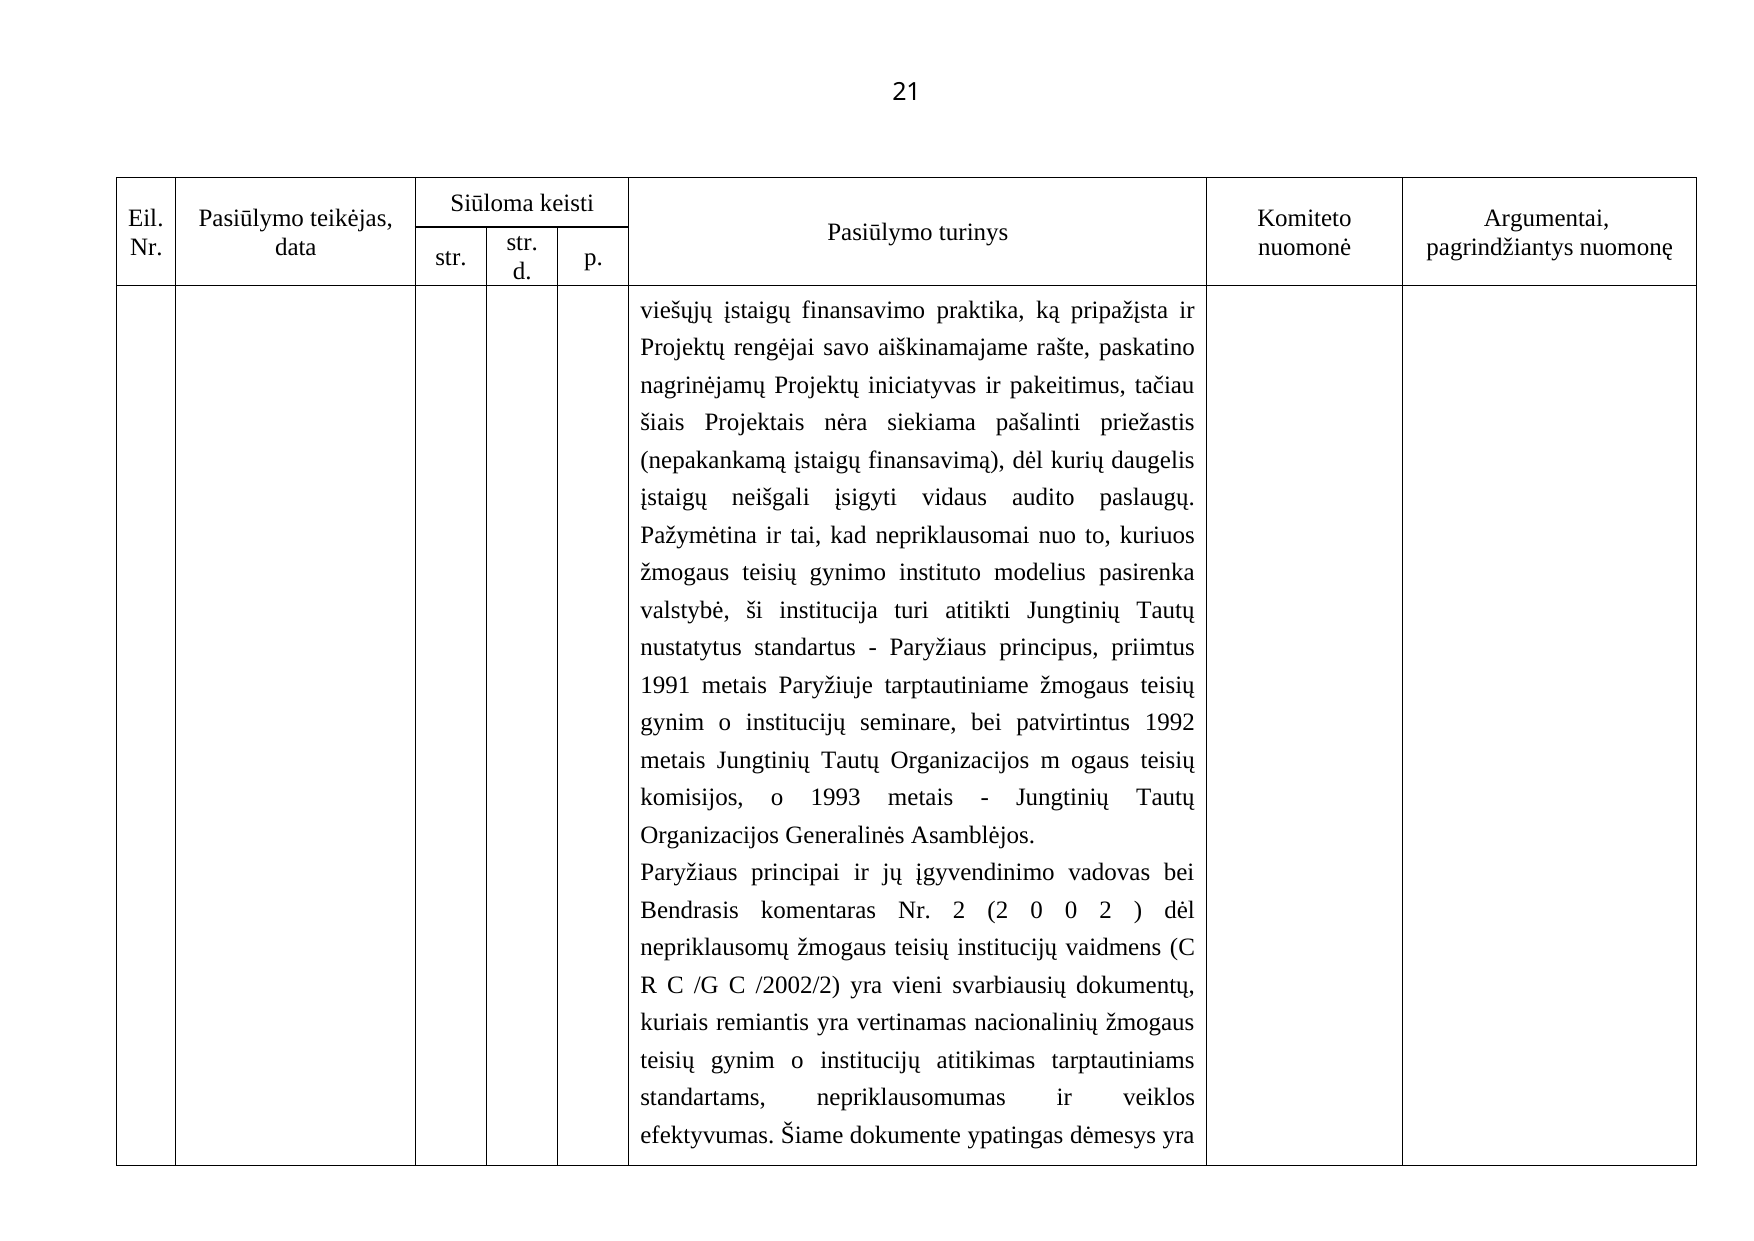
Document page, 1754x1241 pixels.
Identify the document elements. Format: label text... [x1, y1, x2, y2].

table_header Pasiūlymo turinys [629, 178, 1206, 285]
table_cell [1403, 286, 1696, 1165]
table_cell p. [558, 228, 628, 285]
table_cell [176, 286, 415, 1165]
table_cell str. [416, 228, 486, 285]
table_cell [1207, 286, 1402, 1165]
table_cell viešųjų įstaigų finansavimo praktika, ką pripažįsta ir Projektų rengėjai savo aiškinamajame rašte, paskatino nagrinėjamų Projektų iniciatyvas ir pakeitimus, tačiau šiais Projektais nėra siekiama pašalinti priežastis (nepakankamą įstaigų finansavimą), dėl kurių daugelis įstaigų neišgali įsigyti vidaus audito paslaugų. Pažymėtina ir tai, kad nepriklausomai nuo to, kuriuos žmogaus teisių gynimo instituto modelius pasirenka valstybė, ši institucija turi atitikti Jungtinių Tautų nustatytus standartus - Paryžiaus principus, priimtus 1991 metais Paryžiuje tarptautiniame žmogaus teisių gynim o institucijų seminare, bei patvirtintus 1992 metais Jungtinių Tautų Organizacijos m ogaus teisių komisijos, o 1993 metais - Jungtinių Tautų Organizacijos Generalinės Asamblėjos. Paryžiaus principai ir jų įgyvendinimo vadovas bei Bendrasis komentaras Nr. 2 (2 0 0 2 ) dėl nepriklausomų žmogaus teisių institucijų vaidmens (C R C /G C /2002/2) yra vieni svarbiausių dokumentų, kuriais remiantis yra vertinamas nacionalinių žmogaus teisių gynim o institucijų atitikimas tarptautiniams standartams, nepriklausomumas ir veiklos efektyvumas. Šiame dokumente ypatingas dėmesys yra [629, 286, 1206, 1165]
table_header Siūloma keisti [416, 178, 628, 226]
table_header Eil. Nr. [117, 178, 175, 285]
table_cell [487, 286, 557, 1165]
table_cell [416, 286, 486, 1165]
table_cell str. d. [487, 228, 557, 285]
table_cell [558, 286, 628, 1165]
table_header Pasiūlymo teikėjas, data [176, 178, 415, 285]
table_header Argumentai, pagrindžiantys nuomonę [1403, 178, 1696, 285]
table_cell [117, 286, 175, 1165]
table_header Komiteto nuomonė [1207, 178, 1402, 285]
